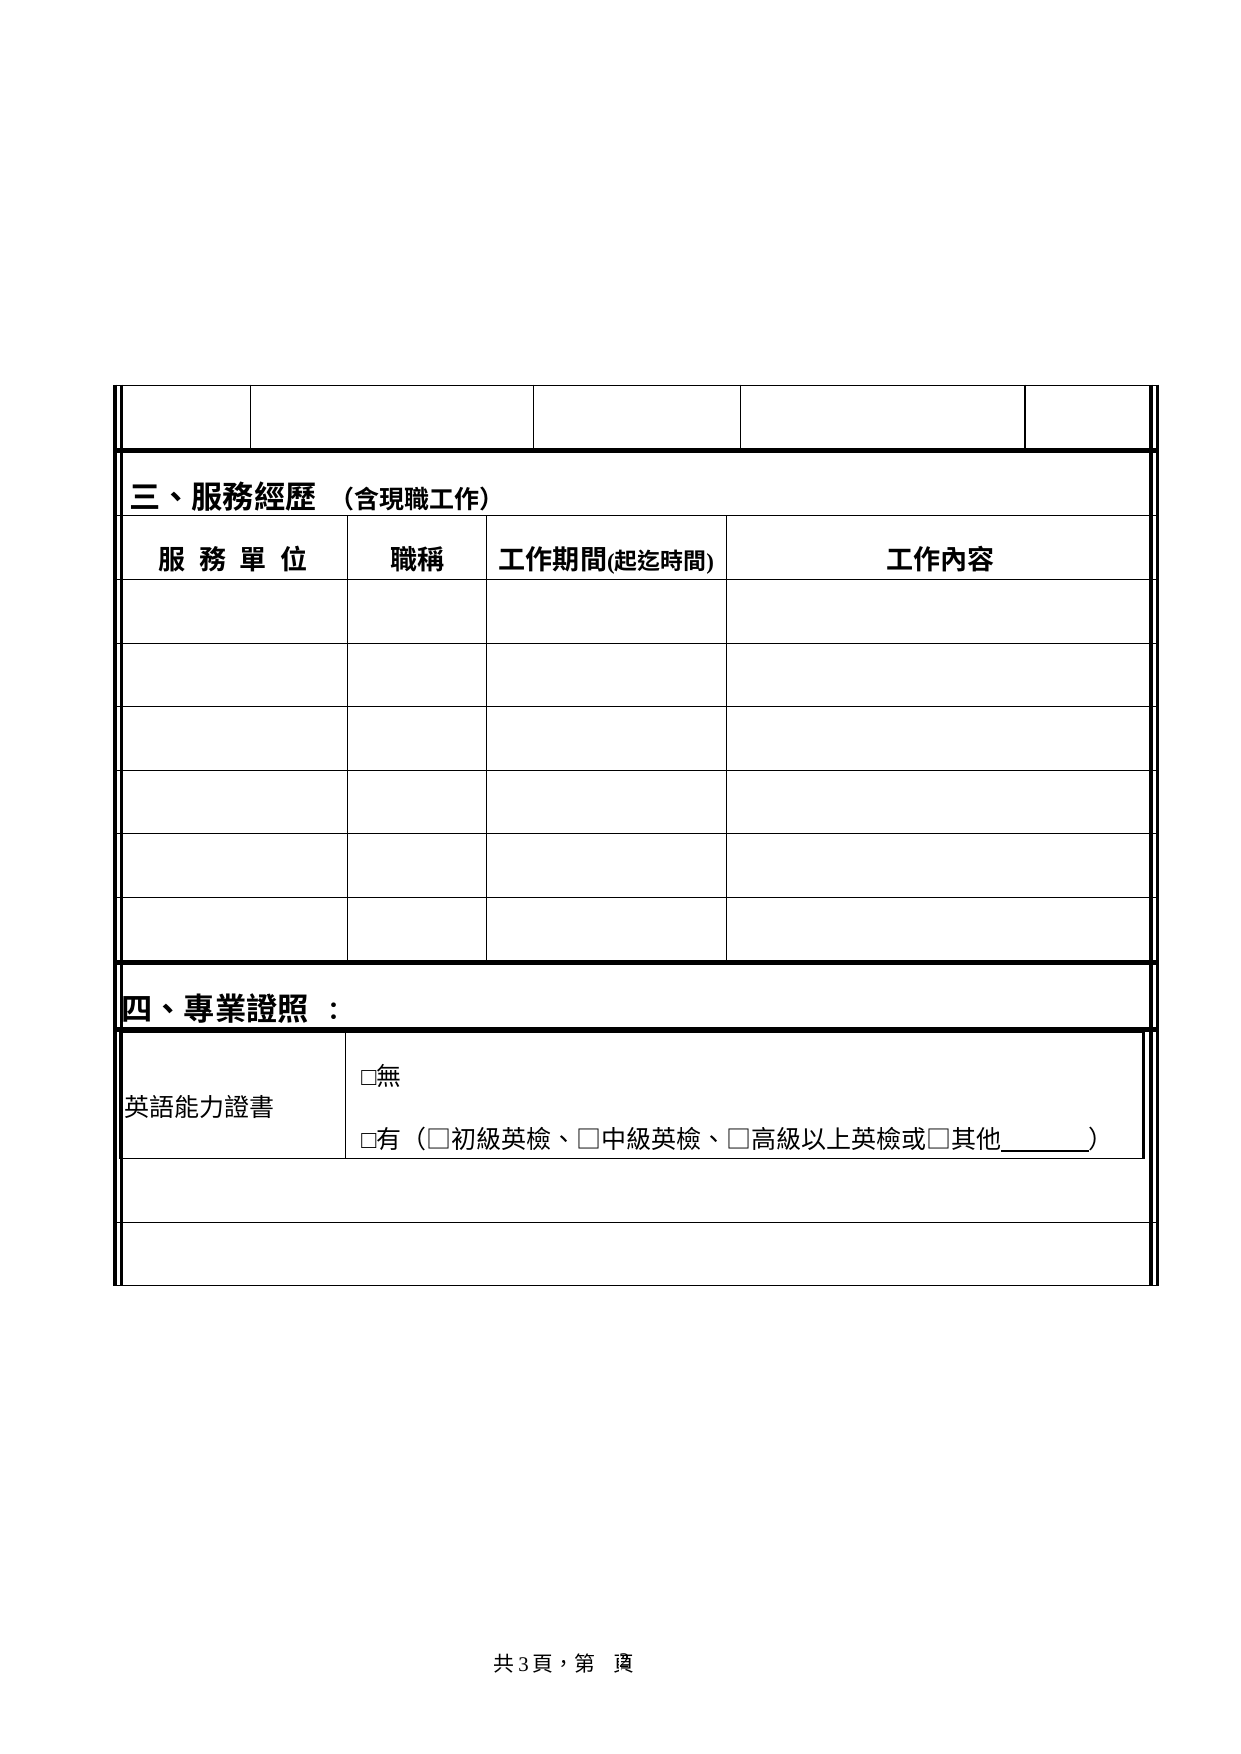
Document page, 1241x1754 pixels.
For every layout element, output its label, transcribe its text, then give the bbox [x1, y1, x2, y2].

table_header 英語能力證書 [123, 1033, 345, 1158]
table_cell 工作期間(起迄時間) [487, 516, 726, 579]
table_cell [348, 898, 486, 960]
table_cell [487, 707, 726, 769]
table_cell [123, 580, 347, 642]
table_cell 四、專業證照 ： [123, 965, 1149, 1027]
table_cell 三、服務經歷 （含現職工作） [123, 453, 1149, 515]
table_cell 服 務 單 位 [123, 516, 347, 579]
table_cell [123, 644, 347, 706]
table_cell [251, 386, 533, 448]
table_cell [348, 644, 486, 706]
table_cell [348, 580, 486, 642]
table_cell [123, 386, 250, 448]
table_cell [123, 898, 347, 960]
table_cell [741, 386, 1024, 448]
table_cell [348, 771, 486, 833]
table_cell [727, 644, 1149, 706]
table_cell [727, 707, 1149, 769]
table_cell [727, 580, 1149, 642]
table_cell [487, 644, 726, 706]
table_cell [348, 707, 486, 769]
table_cell [727, 834, 1149, 897]
table_header □無 □有（□初級英檢、□中級英檢、□高級以上英檢或□其他 ） [346, 1033, 1142, 1158]
table_cell [487, 898, 726, 960]
table_cell [123, 834, 347, 897]
table_cell [123, 771, 347, 833]
table_cell [487, 834, 726, 897]
table_cell [727, 898, 1149, 960]
table_cell [534, 386, 740, 448]
table_cell [487, 771, 726, 833]
table_cell [348, 834, 486, 897]
table_cell [123, 1032, 1149, 1222]
table_cell [1026, 386, 1149, 448]
table_cell [123, 1223, 1149, 1285]
table_cell 職稱 [348, 516, 486, 579]
table_cell [123, 707, 347, 769]
table_cell [727, 771, 1149, 833]
table_cell [487, 580, 726, 642]
table_cell 工作內容 [727, 516, 1149, 579]
